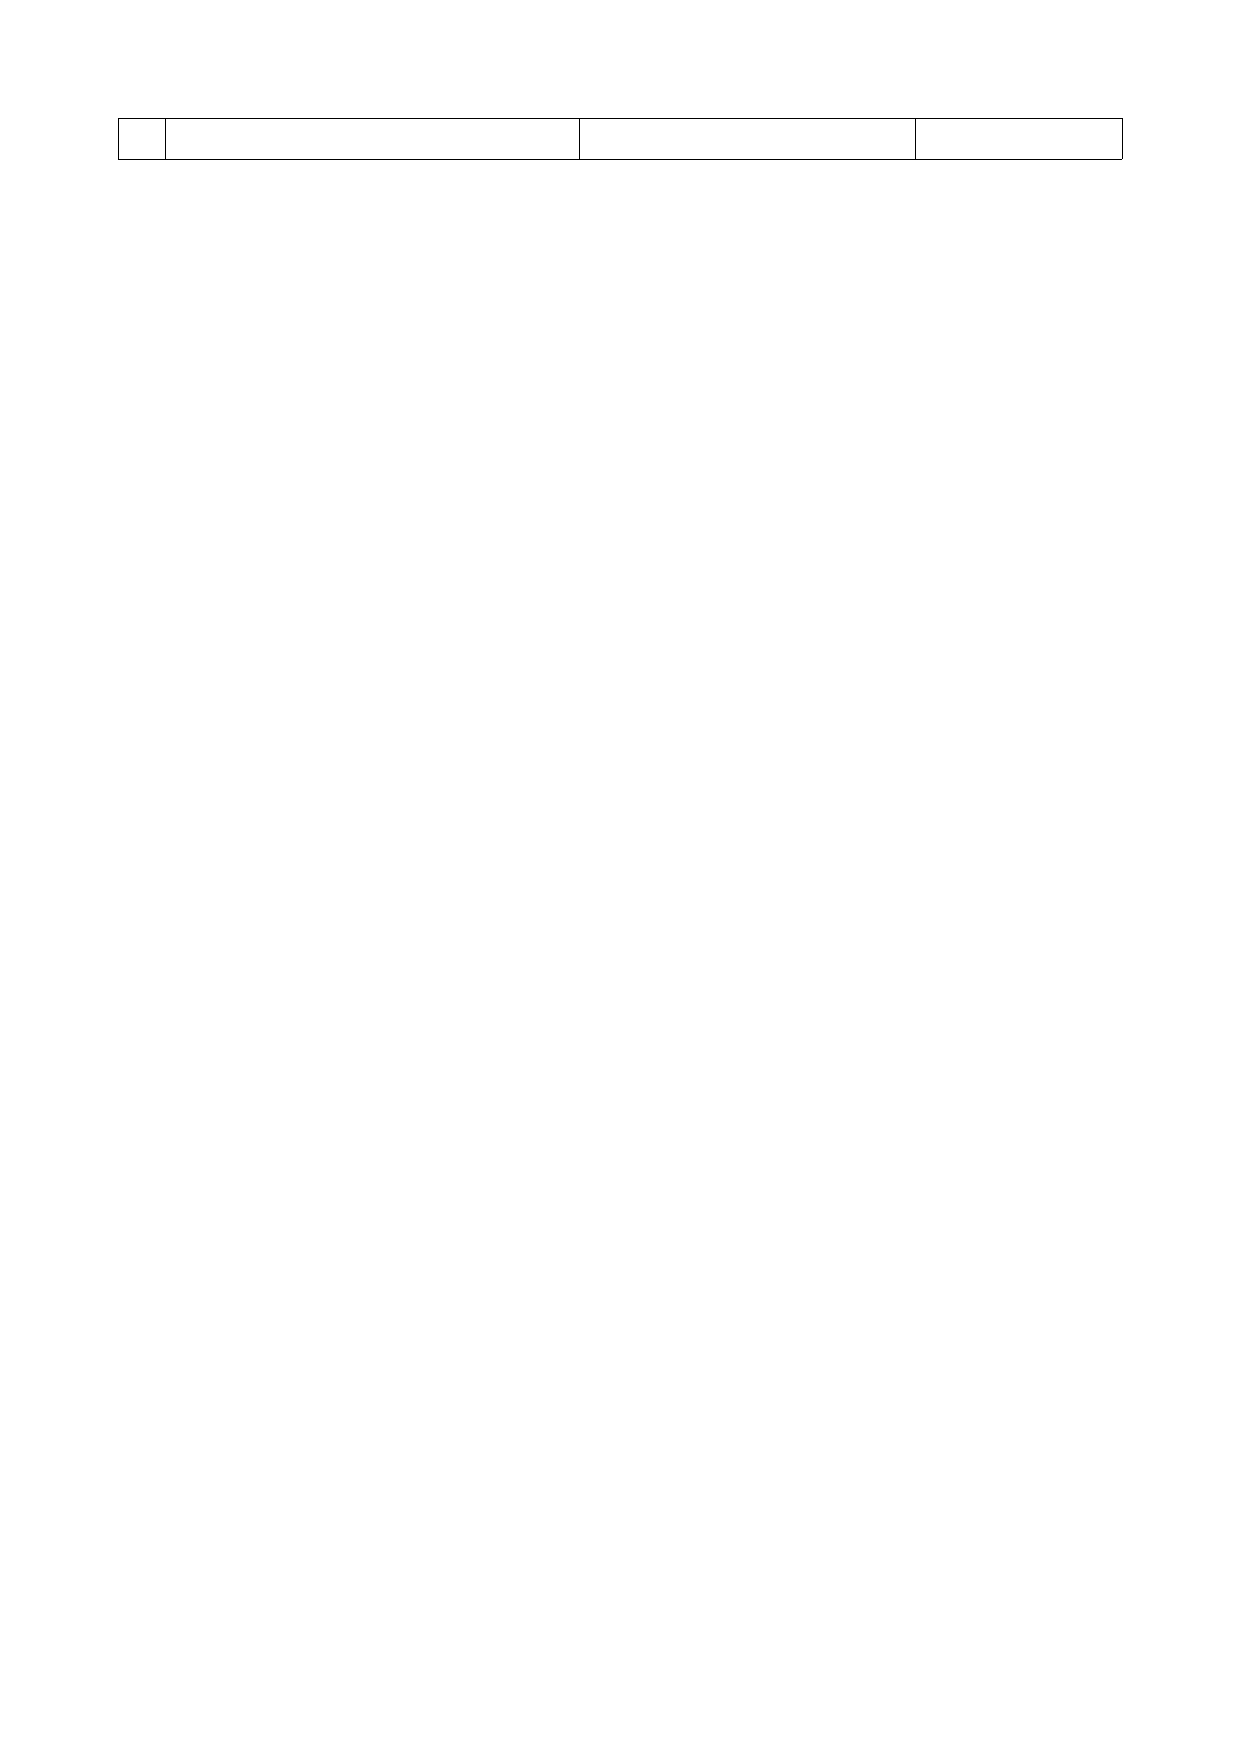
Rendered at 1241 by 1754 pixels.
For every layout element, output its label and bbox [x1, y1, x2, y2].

table_cell [916, 119, 1122, 159]
table_cell [166, 119, 579, 159]
table_cell [580, 119, 915, 159]
table_cell [119, 119, 165, 159]
